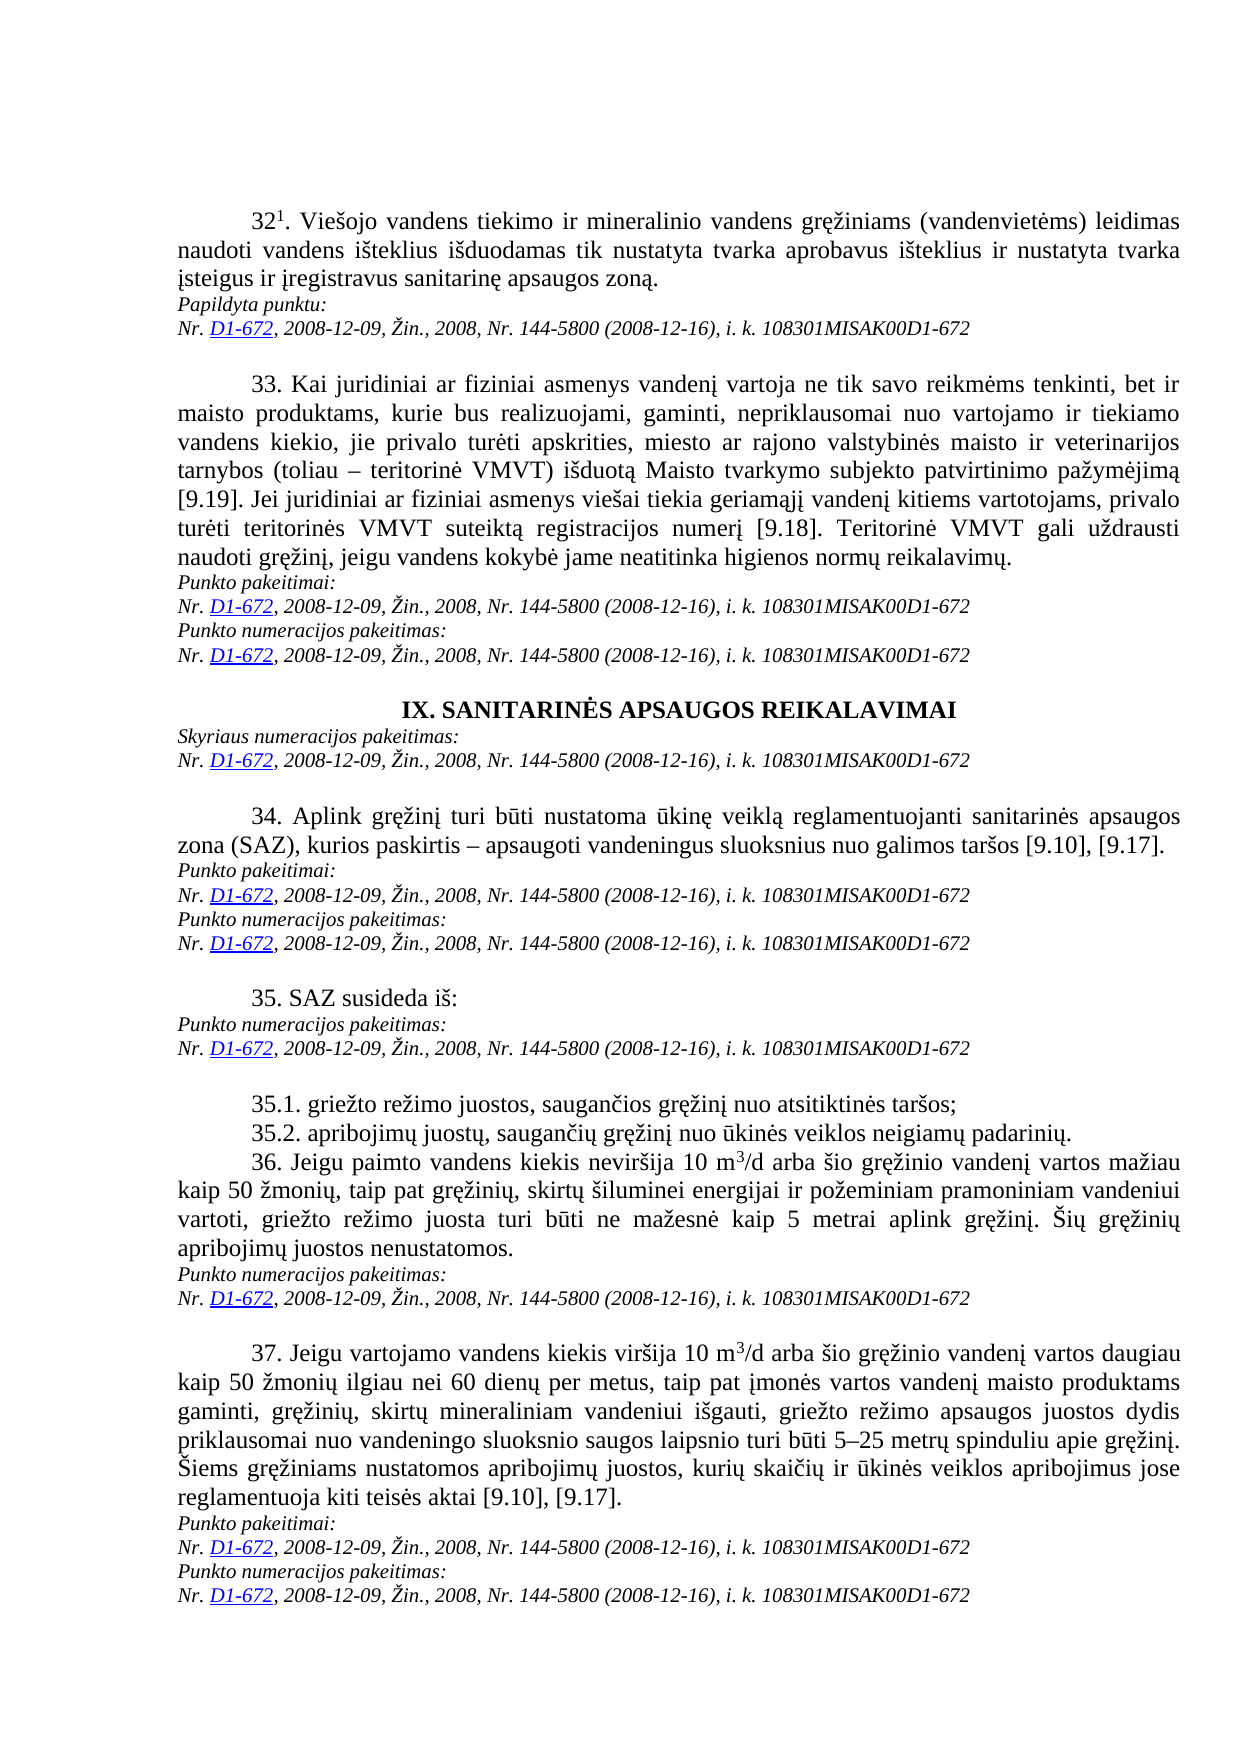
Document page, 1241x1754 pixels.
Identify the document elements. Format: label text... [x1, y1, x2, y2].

text 34. Aplink gręžinį turi būti nustatoma ūkinę veiklą reglamentuojanti sanitarinės apsaugos zona (SAZ), kurios paskirtis – apsaugoti vandeningus sluoksnius nuo galimos taršos [9.10], [9.17]. [177, 801, 1181, 858]
text 33. Kai juridiniai ar fiziniai asmenys vandenį vartoja ne tik savo reikmėms tenkinti, bet ir maisto produktams, kurie bus realizuojami, gaminti, nepriklausomai nuo vartojamo ir tiekiamo vandens kiekio, jie privalo turėti apskrities, miesto ar rajono valstybinės maisto ir veterinarijos tarnybos (toliau – teritorinė VMVT) išduotą Maisto tvarkymo subjekto patvirtinimo pažymėjimą [9.19]. Jei juridiniai ar fiziniai asmenys viešai tiekia geriamąjį vandenį kitiems vartotojams, privalo turėti teritorinės VMVT suteiktą registracijos numerį [9.18]. Teritorinė VMVT gali uždrausti naudoti gręžinį, jeigu vandens kokybė jame neatitinka higienos normų reikalavimų. [177, 369, 1181, 570]
text 321. Viešojo vandens tiekimo ir mineralinio vandens gręžiniams (vandenvietėms) leidimas naudoti vandens išteklius išduodamas tik nustatyta tvarka aprobavus išteklius ir nustatyta tvarka įsteigus ir įregistravus sanitarinę apsaugos zoną. [177, 206, 1181, 292]
text Punkto pakeitimai: [177, 1511, 1181, 1535]
text Nr. D1-672, 2008-12-09, Žin., 2008, Nr. 144-5800 (2008-12-16), i. k. 108301MISAK00D1-672 [177, 1036, 1181, 1060]
text Nr. D1-672, 2008-12-09, Žin., 2008, Nr. 144-5800 (2008-12-16), i. k. 108301MISAK00D1-672 [177, 1286, 1181, 1310]
text 35.1. griežto režimo juostos, saugančios gręžinį nuo atsitiktinės taršos; [177, 1089, 1181, 1118]
text Punkto numeracijos pakeitimas: [177, 1559, 1181, 1583]
text Nr. D1-672, 2008-12-09, Žin., 2008, Nr. 144-5800 (2008-12-16), i. k. 108301MISAK00D1-672 [177, 316, 1181, 340]
text Punkto numeracijos pakeitimas: [177, 1262, 1181, 1286]
text 37. Jeigu vartojamo vandens kiekis viršija 10 m3/d arba šio gręžinio vandenį vartos daugiau kaip 50 žmonių ilgiau nei 60 dienų per metus, taip pat įmonės vartos vandenį maisto produktams gaminti, gręžinių, skirtų mineraliniam vandeniui išgauti, griežto režimo apsaugos juostos dydis priklausomai nuo vandeningo sluoksnio saugos laipsnio turi būti 5–25 metrų spinduliu apie gręžinį. Šiems gręžiniams nustatomos apribojimų juostos, kurių skaičių ir ūkinės veiklos apribojimus jose reglamentuoja kiti teisės aktai [9.10], [9.17]. [177, 1338, 1181, 1511]
text Nr. D1-672, 2008-12-09, Žin., 2008, Nr. 144-5800 (2008-12-16), i. k. 108301MISAK00D1-672 [177, 642, 1181, 667]
text Nr. D1-672, 2008-12-09, Žin., 2008, Nr. 144-5800 (2008-12-16), i. k. 108301MISAK00D1-672 [177, 748, 1181, 772]
text 36. Jeigu paimto vandens kiekis neviršija 10 m3/d arba šio gręžinio vandenį vartos mažiau kaip 50 žmonių, taip pat gręžinių, skirtų šiluminei energijai ir požeminiam pramoniniam vandeniui vartoti, griežto režimo juosta turi būti ne mažesnė kaip 5 metrai aplink gręžinį. Šių gręžinių apribojimų juostos nenustatomos. [177, 1147, 1181, 1262]
text Punkto pakeitimai: [177, 858, 1181, 882]
text IX. Sanitarinės apsaugos reikalavimai [177, 695, 1181, 724]
text Nr. D1-672, 2008-12-09, Žin., 2008, Nr. 144-5800 (2008-12-16), i. k. 108301MISAK00D1-672 [177, 882, 1181, 907]
text Papildyta punktu: [177, 292, 1181, 316]
text Nr. D1-672, 2008-12-09, Žin., 2008, Nr. 144-5800 (2008-12-16), i. k. 108301MISAK00D1-672 [177, 1535, 1181, 1559]
text 35.2. apribojimų juostų, saugančių gręžinį nuo ūkinės veiklos neigiamų padarinių. [177, 1118, 1181, 1147]
text Punkto numeracijos pakeitimas: [177, 1012, 1181, 1036]
text Nr. D1-672, 2008-12-09, Žin., 2008, Nr. 144-5800 (2008-12-16), i. k. 108301MISAK00D1-672 [177, 594, 1181, 618]
text Punkto numeracijos pakeitimas: [177, 907, 1181, 931]
text Punkto numeracijos pakeitimas: [177, 618, 1181, 642]
text Punkto pakeitimai: [177, 570, 1181, 594]
text 35. SAZ susideda iš: [177, 983, 1181, 1012]
text Skyriaus numeracijos pakeitimas: [177, 724, 1181, 748]
text Nr. D1-672, 2008-12-09, Žin., 2008, Nr. 144-5800 (2008-12-16), i. k. 108301MISAK00D1-672 [177, 931, 1181, 955]
text Nr. D1-672, 2008-12-09, Žin., 2008, Nr. 144-5800 (2008-12-16), i. k. 108301MISAK00D1-672 [177, 1583, 1181, 1607]
